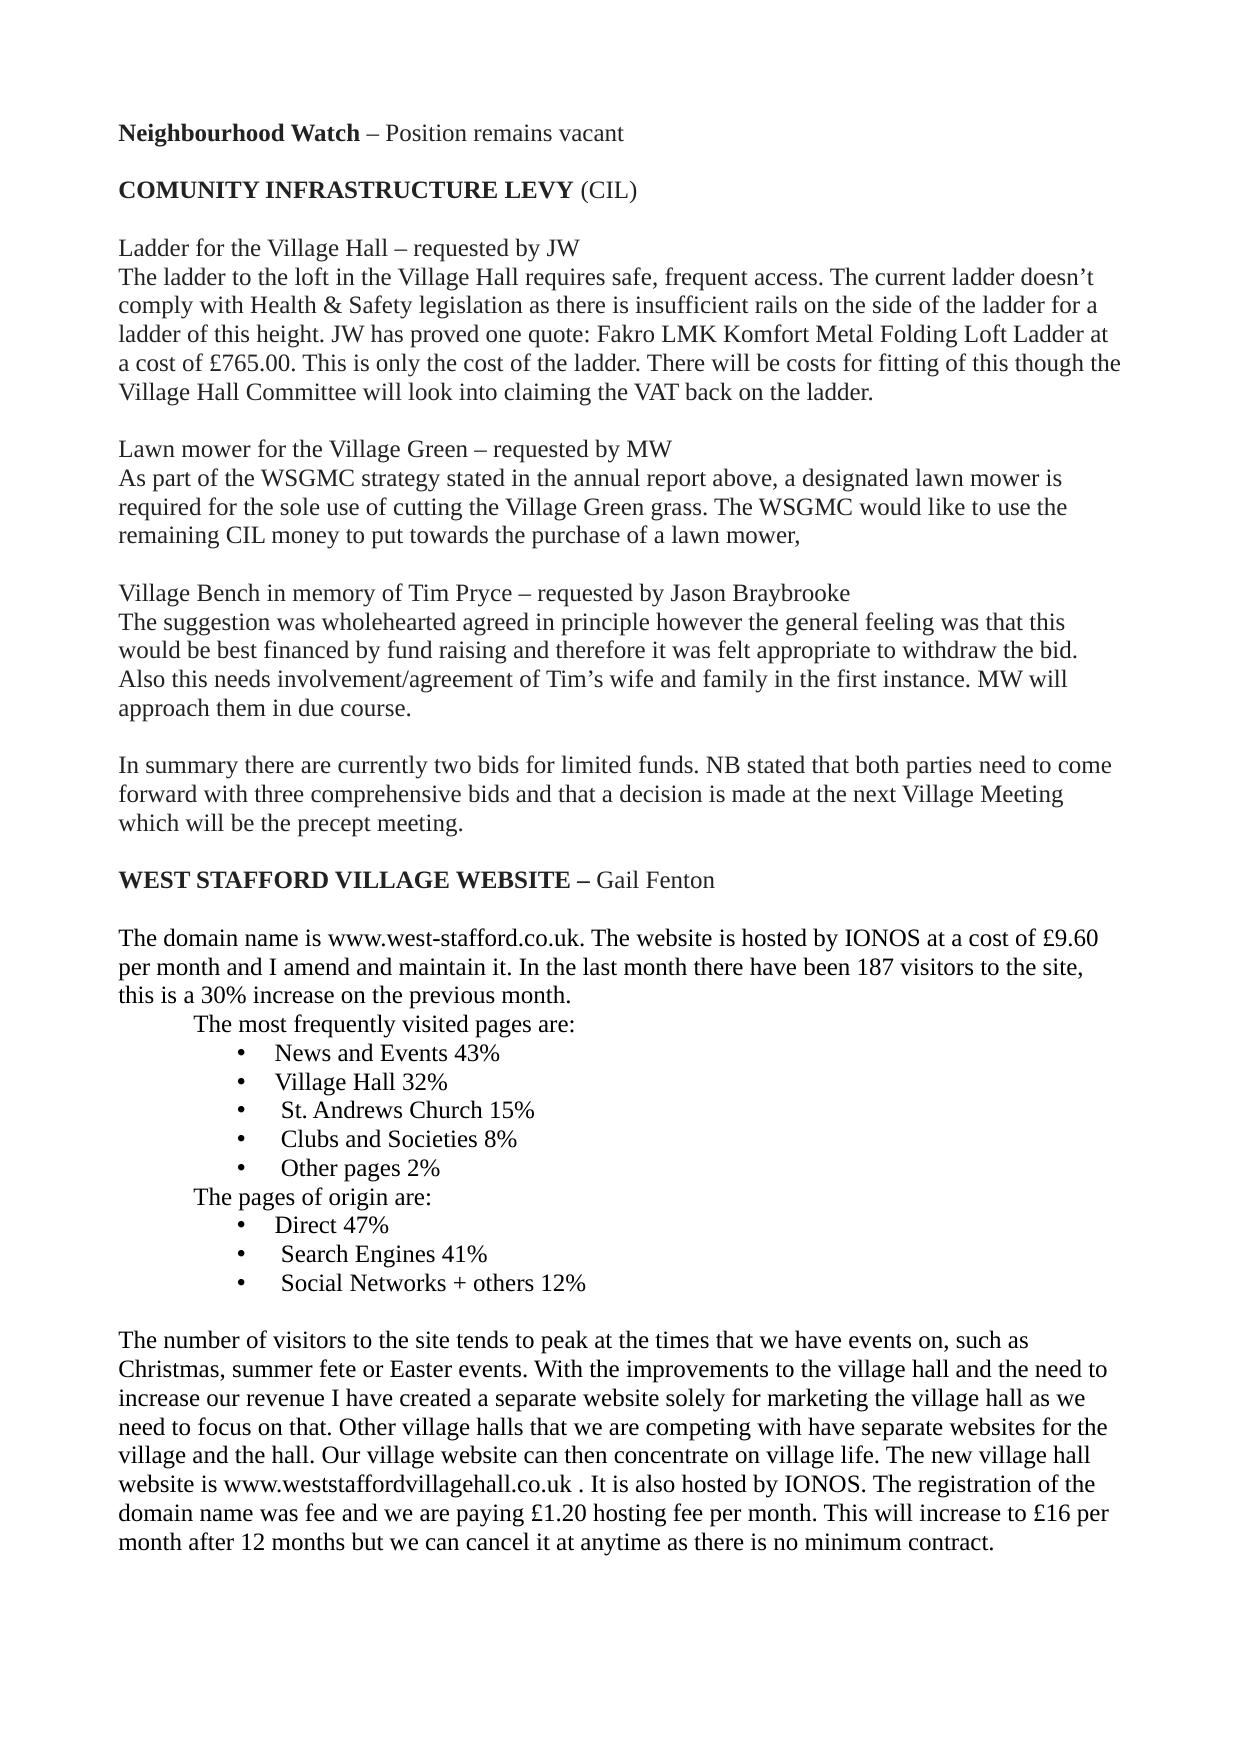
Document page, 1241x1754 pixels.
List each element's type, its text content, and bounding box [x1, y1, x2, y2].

list The most frequently visited pages are: [193, 1009, 1122, 1038]
text As part of the WSGMC strategy stated in the annual report above, a designated lawn mower is required for the sole use of cutting the Village Green grass. The WSGMC would like to use the remaining CIL money to put towards the purchase of a lawn mower, [118, 463, 1122, 549]
list Search Engines 41% [237, 1239, 1122, 1268]
list Other pages 2% [237, 1153, 1122, 1182]
list News and Events 43% [237, 1038, 1122, 1067]
text Ladder for the Village Hall – requested by JW [118, 233, 1122, 262]
list Direct 47% [237, 1211, 1122, 1239]
text COMUNITY INFRASTRUCTURE LEVY (CIL) [118, 176, 1122, 204]
list Clubs and Societies 8% [237, 1124, 1122, 1153]
text The ladder to the loft in the Village Hall requires safe, frequent access. The current ladder doesn’t comply with Health & Safety legislation as there is insufficient rails on the side of the ladder for a ladder of this height. JW has proved one quote: Fakro LMK Komfort Metal Folding Loft Ladder at a cost of £765.00. This is only the cost of the ladder. There will be costs for fitting of this though the Village Hall Committee will look into claiming the VAT back on the ladder. [118, 262, 1122, 406]
list The pages of origin are: [193, 1182, 1122, 1211]
text The suggestion was wholehearted agreed in principle however the general feeling was that this would be best financed by fund raising and therefore it was felt appropriate to withdraw the bid. Also this needs involvement/agreement of Tim’s wife and family in the first instance. MW will approach them in due course. [118, 607, 1122, 722]
list Social Networks + others 12% [237, 1268, 1122, 1297]
text The domain name is www.west-stafford.co.uk. The website is hosted by IONOS at a cost of £9.60 per month and I amend and maintain it. In the last month there have been 187 visitors to the site, this is a 30% increase on the previous month. [118, 923, 1122, 1009]
list The number of visitors to the site tends to peak at the times that we have events on, such as Christmas, summer fete or Easter events. With the improvements to the village hall and the need to increase our revenue I have created a separate website solely for marketing the village hall as we need to focus on that. Other village halls that we are competing with have separate websites for the village and the hall. Our village website can then concentrate on village life. The new village hall website is www.weststaffordvillagehall.co.uk . It is also hosted by IONOS. The registration of the domain name was fee and we are paying £1.20 hosting fee per month. This will increase to £16 per month after 12 months but we can cancel it at anytime as there is no minimum contract. [118, 1326, 1122, 1556]
list Village Hall 32% [237, 1067, 1122, 1096]
text Neighbourhood Watch – Position remains vacant [118, 118, 1122, 147]
text WEST STAFFORD VILLAGE WEBSITE – Gail Fenton [118, 866, 1122, 894]
list St. Andrews Church 15% [237, 1096, 1122, 1124]
text In summary there are currently two bids for limited funds. NB stated that both parties need to come forward with three comprehensive bids and that a decision is made at the next Village Meeting which will be the precept meeting. [118, 751, 1122, 837]
text Lawn mower for the Village Green – requested by MW [118, 434, 1122, 463]
text Village Bench in memory of Tim Pryce – requested by Jason Braybrooke [118, 578, 1122, 607]
